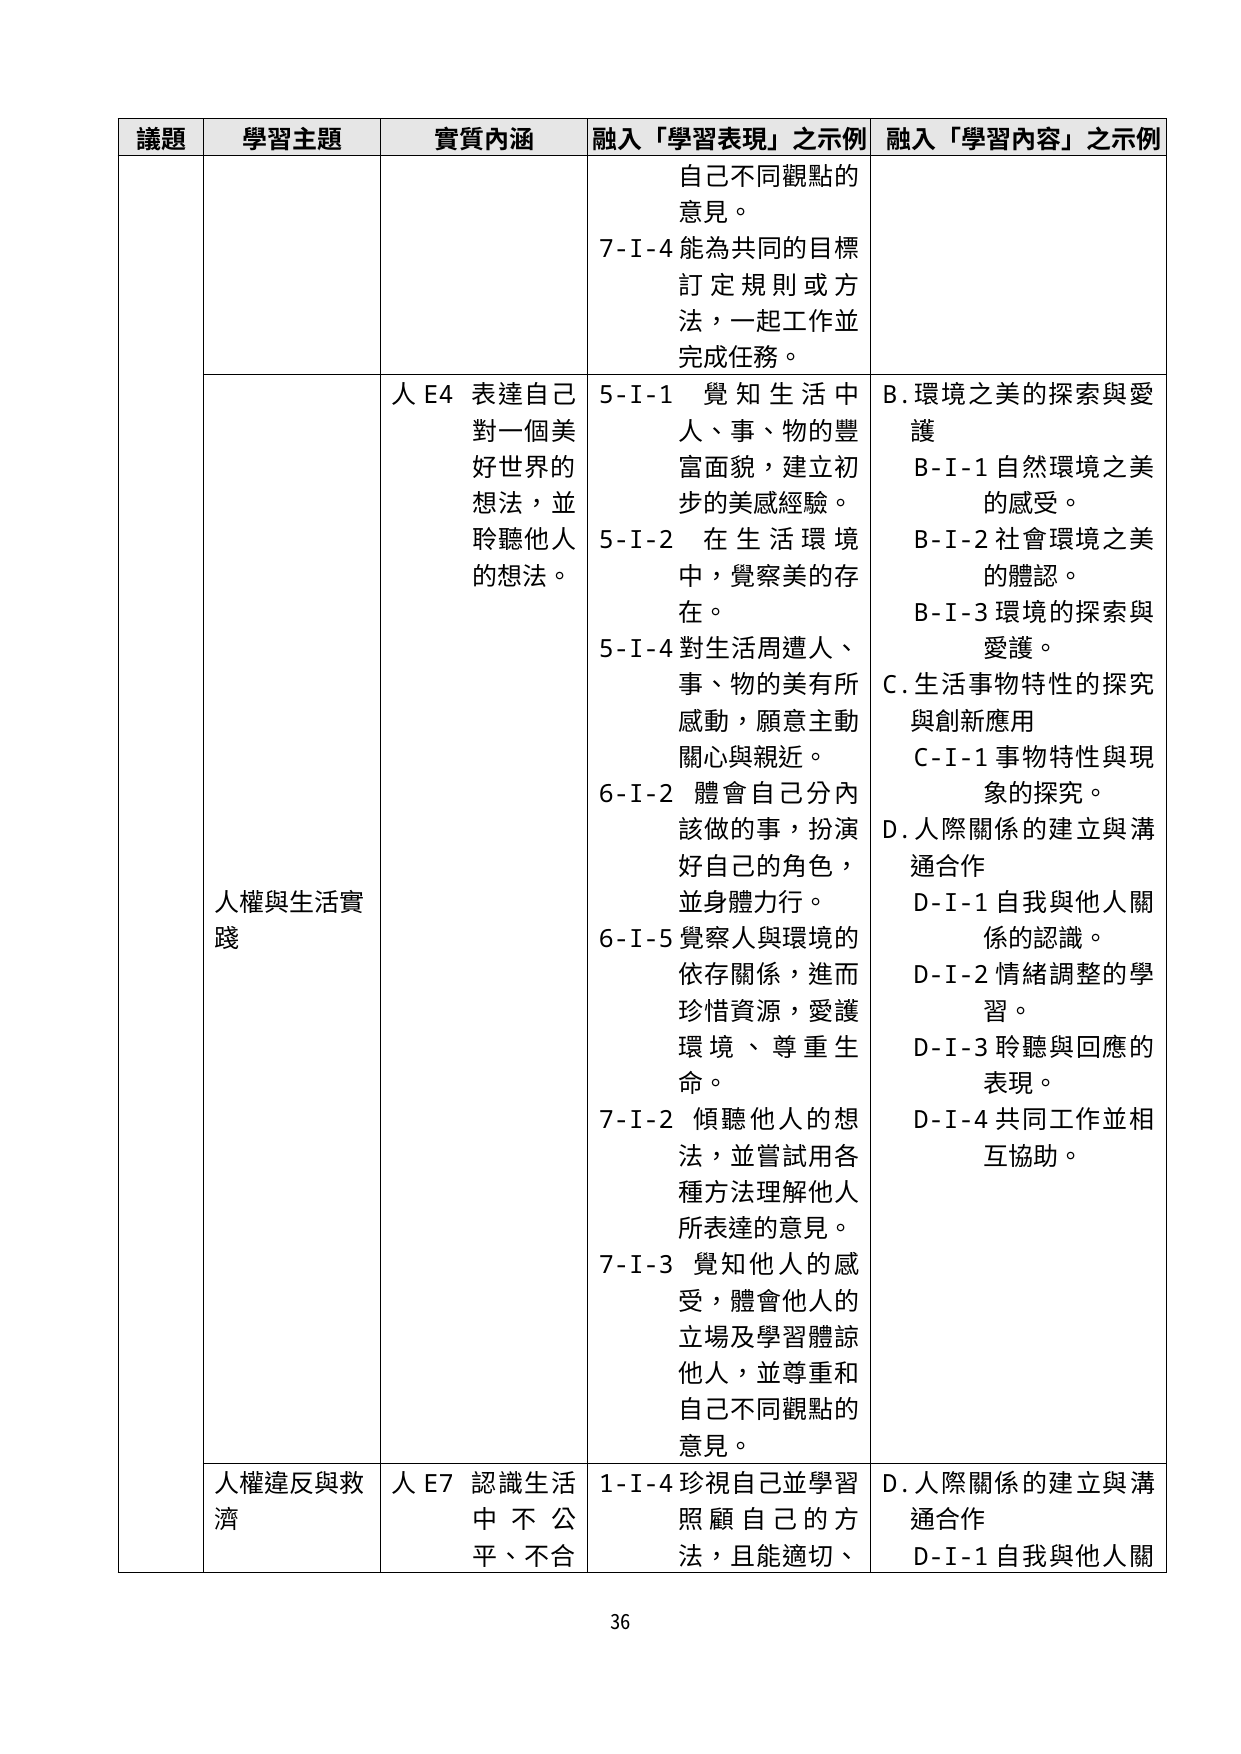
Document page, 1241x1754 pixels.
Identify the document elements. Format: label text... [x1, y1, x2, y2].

table_cell 人E7 認識生活中不公平、不合 [381, 1464, 587, 1572]
table_header 實質內涵 [381, 119, 587, 155]
table_header 融入「學習表現」之示例 [588, 119, 870, 155]
table_cell 人權與生活實踐 [204, 375, 380, 1462]
table_cell 人權違反與救濟 [204, 1464, 380, 1572]
table_header 融入「學習內容」之示例 [871, 119, 1166, 155]
table_cell [204, 156, 380, 374]
table_cell 1-I-4珍視自己並學習照顧自己的方法，且能適切、 [588, 1464, 870, 1572]
table_cell [381, 156, 587, 374]
table_cell 自己不同觀點的意見。 7-I-4能為共同的目標訂定規則或方法，一起工作並完成任務。 [588, 156, 870, 374]
table_header 學習主題 [204, 119, 380, 155]
table_cell D.人際關係的建立與溝通合作 D-I-1自我與他人關 [871, 1464, 1166, 1572]
table_header 議題 [119, 119, 203, 155]
table_cell [119, 156, 203, 1572]
table_cell 5-I-1 覺知生活中人、事、物的豐富面貌，建立初步的美感經驗。 5-I-2 在生活環境中，覺察美的存在。 5-I-4對生活周遭人、事、物的美有所感動，願意主動關心與親近。 6-I-2 體會自己分內該做的事，扮演好自己的角色，並身體力行。 6-I-5覺察人與環境的依存關係，進而珍惜資源，愛護環境、尊重生命。 7-I-2 傾聽他人的想法，並嘗試用各種方法理解他人所表達的意見。 7-I-3 覺知他人的感受，體會他人的立場及學習體諒他人，並尊重和自己不同觀點的意見。 [588, 375, 870, 1462]
table_cell B.環境之美的探索與愛護 B-I-1自然環境之美的感受。 B-I-2社會環境之美的體認。 B-I-3環境的探索與愛護。 C.生活事物特性的探究與創新應用 C-I-1事物特性與現象的探究。 D.人際關係的建立與溝通合作 D-I-1自我與他人關係的認識。 D-I-2情緒調整的學習。 D-I-3聆聽與回應的表現。 D-I-4共同工作並相互協助。 [871, 375, 1166, 1462]
table_cell 人E4 表達自己對一個美好世界的想法，並聆聽他人的想法。 [381, 375, 587, 1462]
table_cell [871, 156, 1166, 374]
